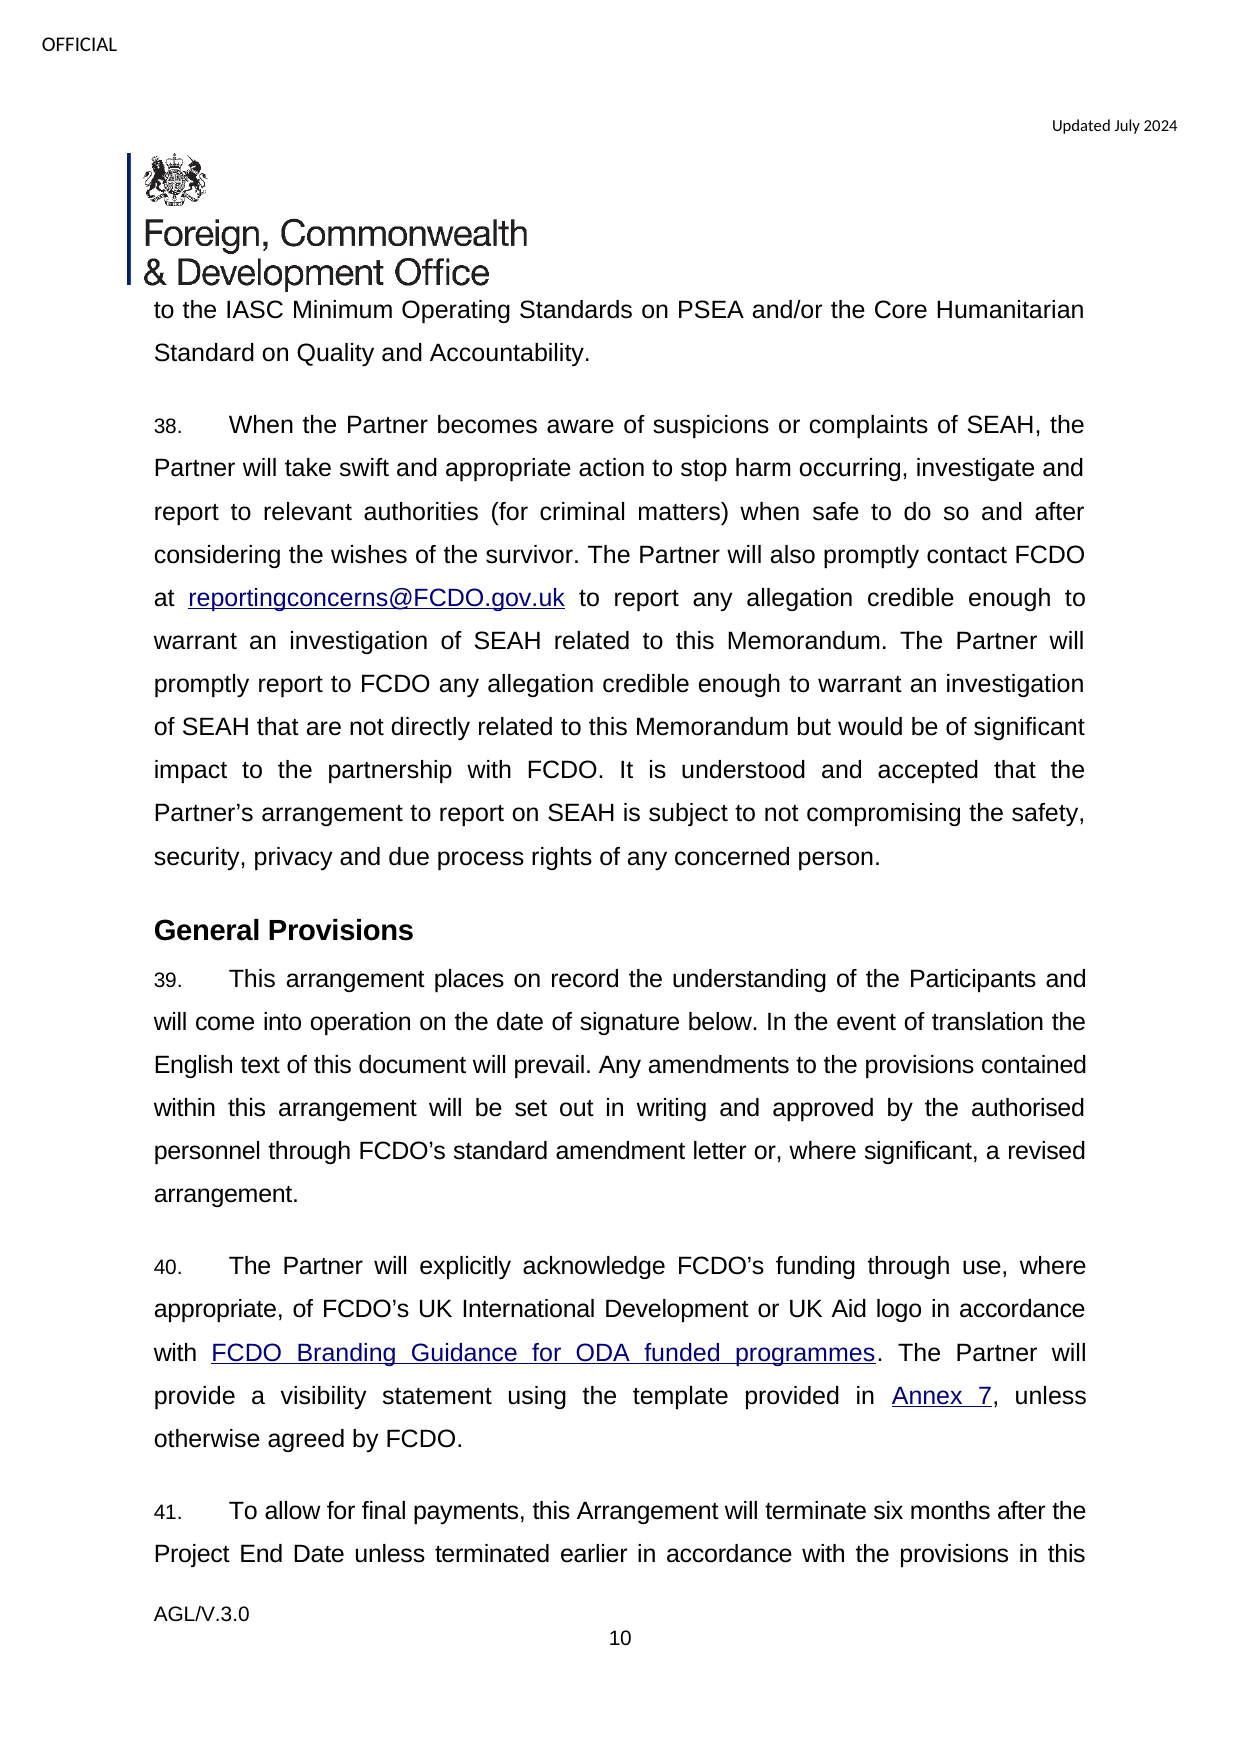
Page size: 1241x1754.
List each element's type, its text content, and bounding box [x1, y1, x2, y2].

list When the Partner becomes aware of suspicions or complaints of SEAH, the Partner will take swift and appropriate action to stop harm occurring, investigate and report to relevant authorities (for criminal matters) when safe to do so and after considering the wishes of the survivor. The Partner will also promptly contact FCDO at reportingconcerns@FCDO.gov.uk to report any allegation credible enough to warrant an investigation of SEAH related to this Memorandum. The Partner will promptly report to FCDO any allegation credible enough to warrant an investigation of SEAH that are not directly related to this Memorandum but would be of significant impact to the partnership with FCDO. It is understood and accepted that the Partner’s arrangement to report on SEAH is subject to not compromising the safety, security, privacy and due process rights of any concerned person. [153, 410, 1087, 870]
list to the IASC Minimum Operating Standards on PSEA and/or the Core Humanitarian Standard on Quality and Accountability. [153, 295, 1087, 367]
list The Partner will explicitly acknowledge FCDO’s funding through use, where appropriate, of FCDO’s UK International Development or UK Aid logo in accordance with FCDO Branding Guidance for ODA funded programmes. The Partner will provide a visibility statement using the template provided in Annex 7, unless otherwise agreed by FCDO. [153, 1251, 1087, 1452]
list To allow for final payments, this Arrangement will terminate six months after the Project End Date unless terminated earlier in accordance with the provisions in this [153, 1496, 1087, 1567]
text General Provisions [153, 913, 1087, 947]
list This arrangement places on record the understanding of the Participants and will come into operation on the date of signature below. In the event of translation the English text of this document will prevail. Any amendments to the provisions contained within this arrangement will be set out in writing and approved by the authorised personnel through FCDO’s standard amendment letter or, where significant, a revised arrangement. [153, 964, 1087, 1208]
